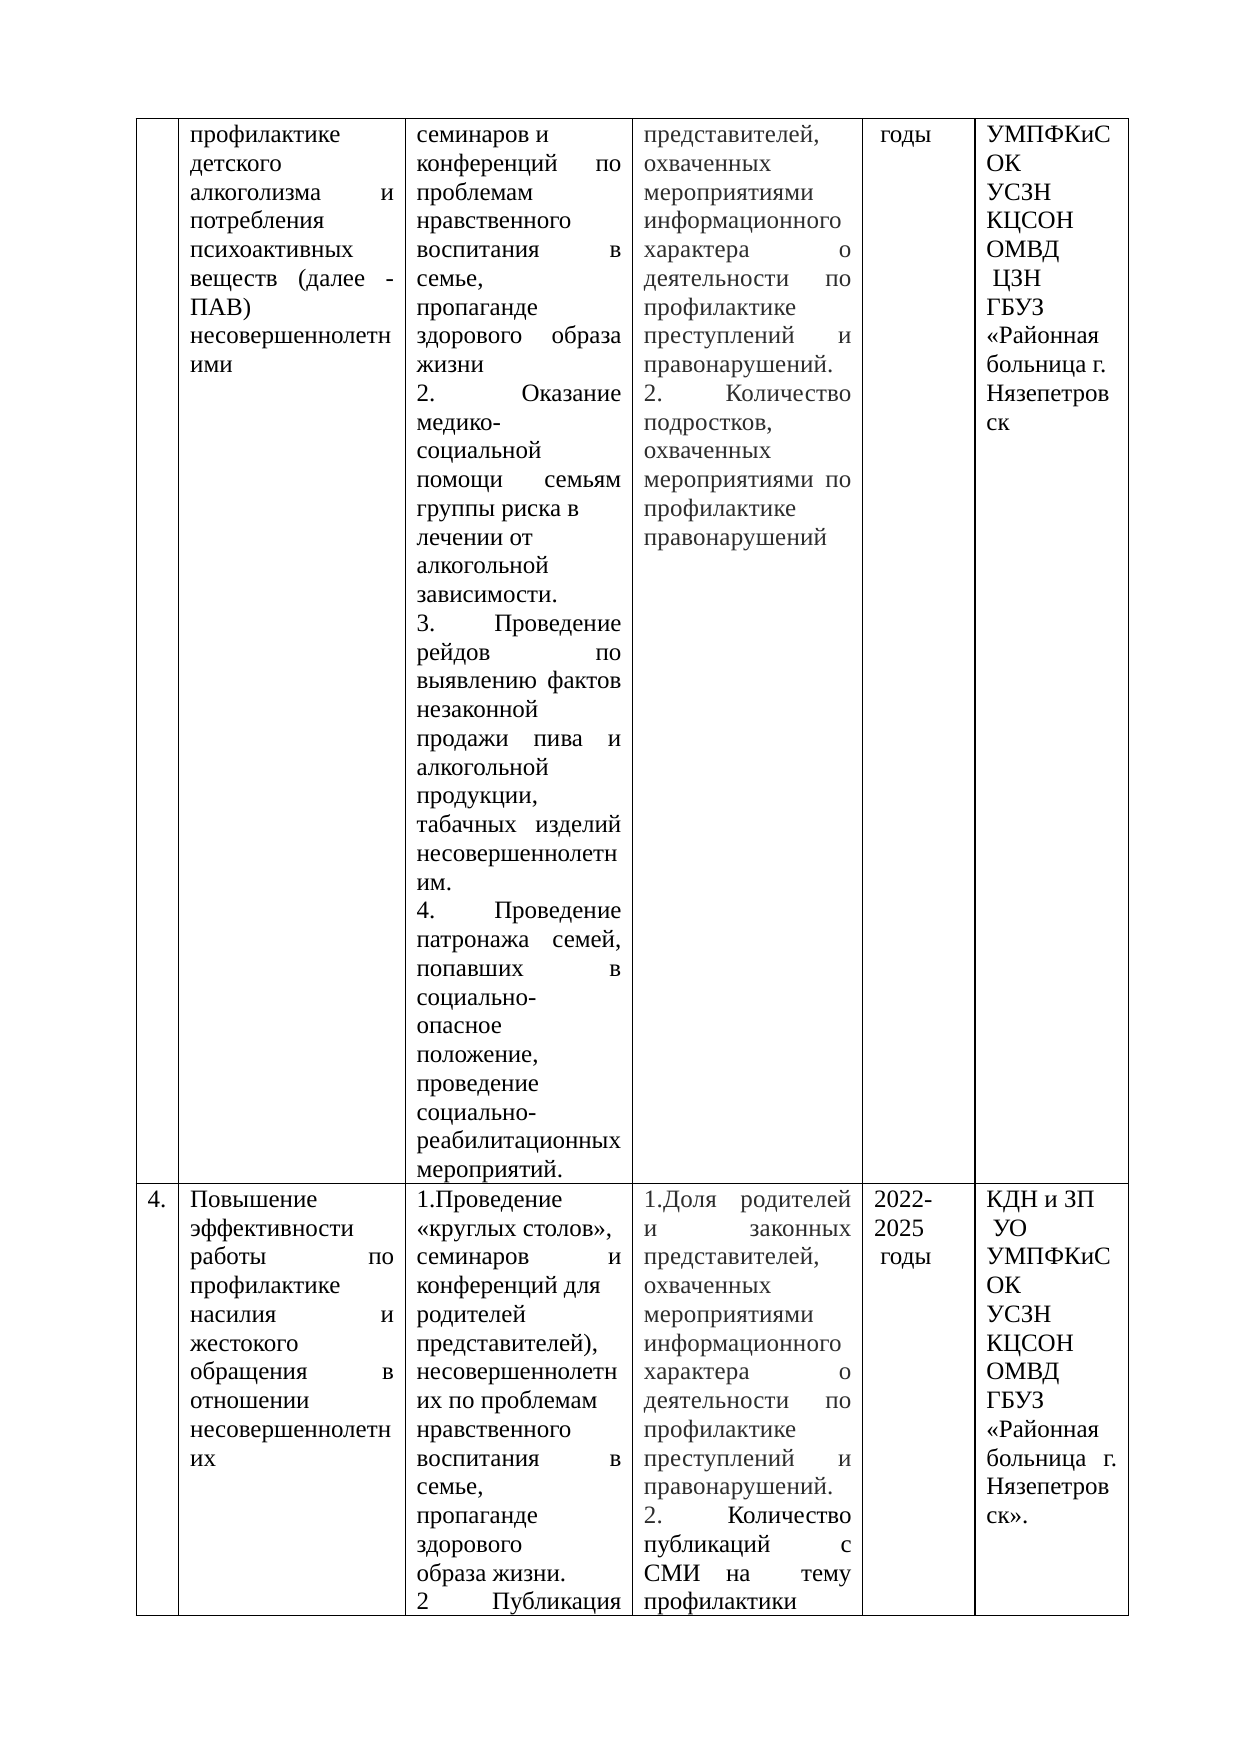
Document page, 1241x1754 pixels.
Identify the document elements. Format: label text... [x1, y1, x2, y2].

table_cell профилактике детского алкоголизма и потребления психоактивных веществ (далее - ПАВ) несовершеннолетними [179, 119, 405, 1183]
table_cell годы [863, 119, 974, 1183]
table_cell КДН и ЗП УО УМПФКиС ОК УСЗН КЦСОН ОМВД ГБУЗ «Районная больница г. Нязепетровск». [976, 1184, 1128, 1615]
table_cell 2022- 2025 годы [863, 1184, 974, 1615]
table_cell 1.Доля родителей и законных представителей, охваченных мероприятиями информационного характера о деятельности по профилактике преступлений и правонарушений. 2. Количество публикаций с СМИ на тему профилактики [633, 1184, 862, 1615]
table_cell УМПФКиС ОК УСЗН КЦСОН ОМВД ЦЗН ГБУЗ «Районная больница г. Нязепетровск [976, 119, 1128, 1183]
table_cell 1.Проведение «круглых столов», семинаров и конференций по проблемам нравственного воспитания в семье, пропаганде здорового образа жизни 2. Оказание медико-социальной помощи семьям группы риска в лечении от алкогольной зависимости. 3. Проведение рейдов по выявлению фактов незаконной продажи пива и алкогольной продукции, табачных изделий несовершеннолетним. 4. Проведение патронажа семей, попавших в социально-опасное положение, проведение социально-реабилитационных мероприятий. [621, 119, 632, 1183]
table_cell представителей, охваченных мероприятиями информационного характера о деятельности по профилактике преступлений и правонарушений. 2. Количество подростков, охваченных мероприятиями по профилактике правонарушений [633, 119, 862, 1183]
table_cell Повышение эффективности работы по профилактике насилия и жестокого обращения в отношении несовершеннолетних [179, 1184, 405, 1615]
table_cell [137, 119, 178, 1183]
table_cell 4. [137, 1184, 178, 1615]
table_cell 1.Проведение «круглых столов», семинаров и конференций по проблемам нравственного воспитания в семье, пропаганде здорового образа жизни 2. Оказание медико-социальной помощи семьям группы риска в лечении от алкогольной зависимости. 3. Проведение рейдов по выявлению фактов незаконной продажи пива и алкогольной продукции, табачных изделий несовершеннолетним. 4. Проведение патронажа семей, попавших в социально-опасное положение, проведение социально-реабилитационных мероприятий. [406, 119, 416, 1183]
